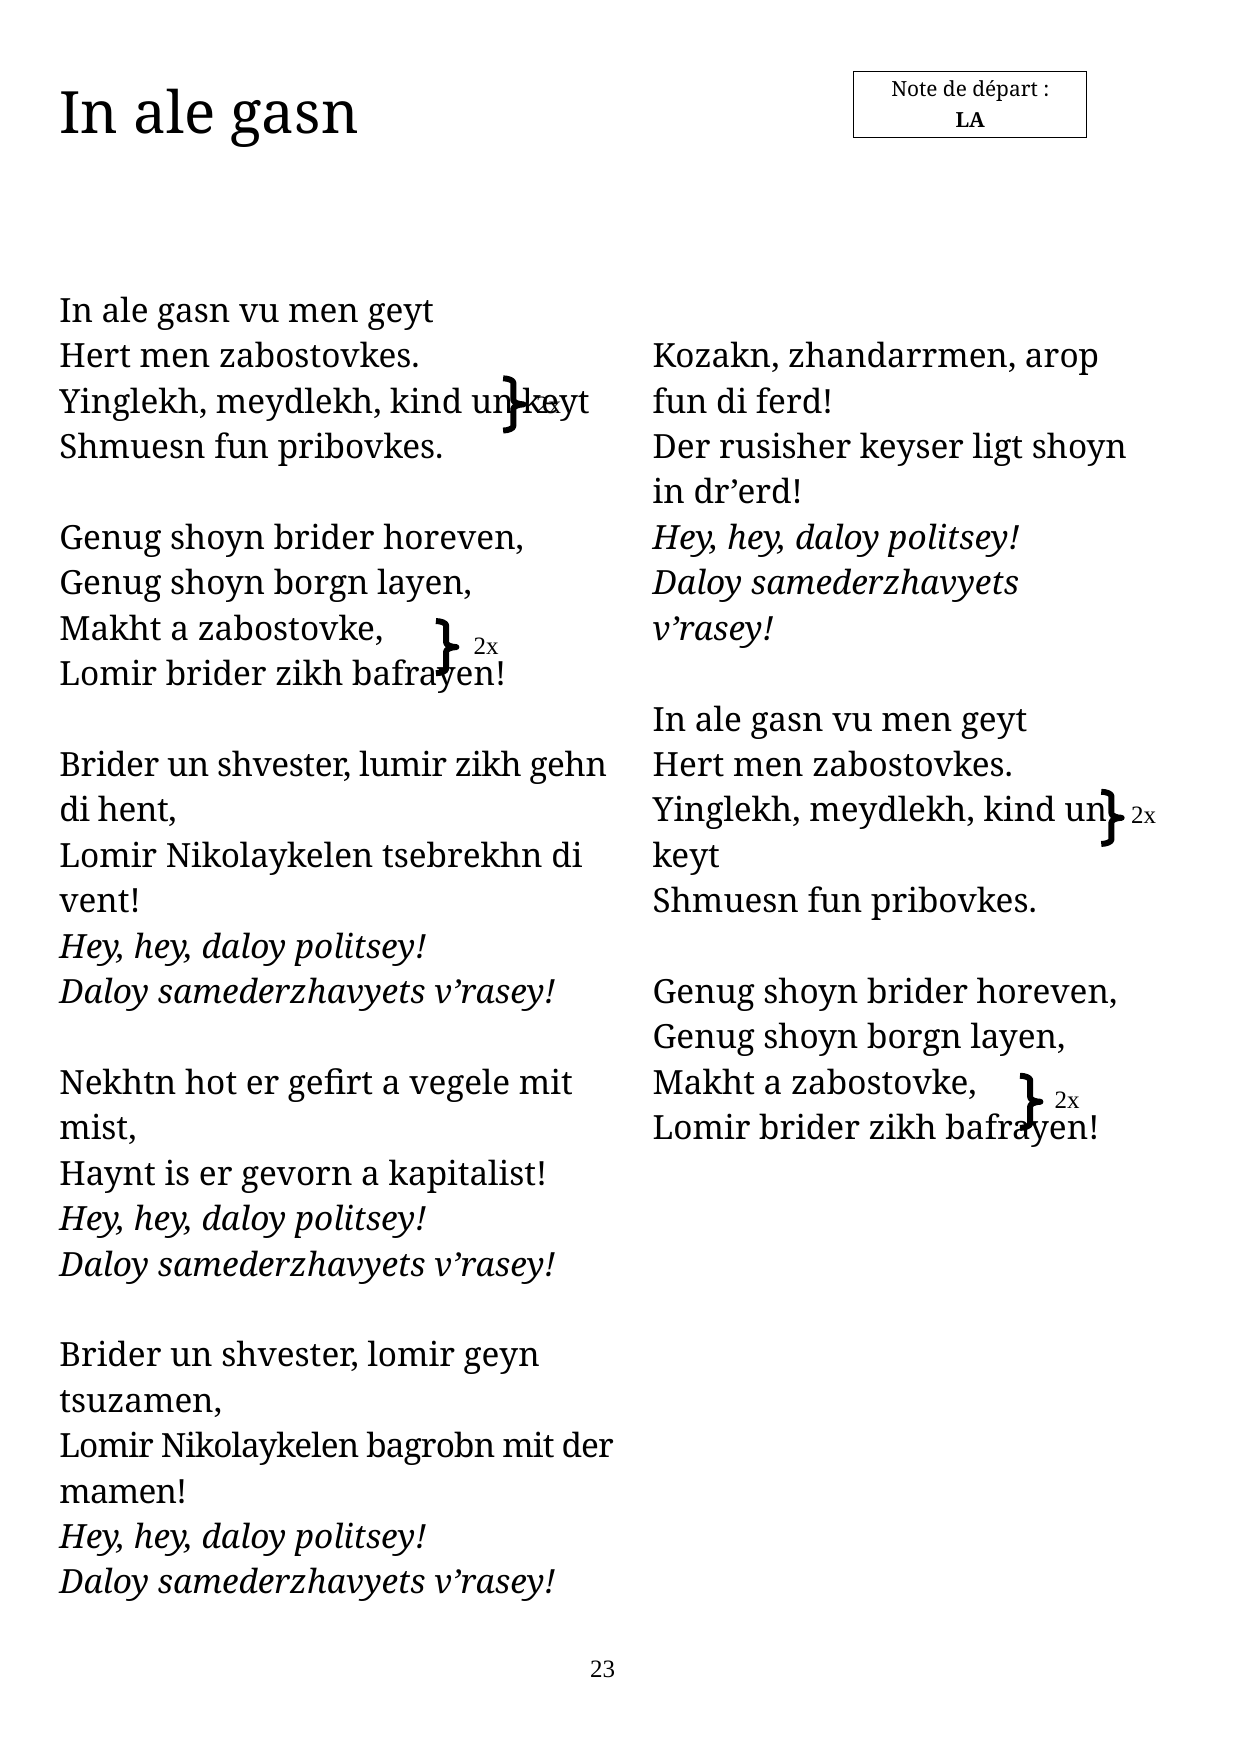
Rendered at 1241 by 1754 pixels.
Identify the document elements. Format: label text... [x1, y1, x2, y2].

text In ale gasn [59, 71, 588, 150]
text In ale gasn vu men geyt [652, 695, 1146, 741]
text Makht a zabostovke, [59, 604, 629, 650]
text Hey, hey, daloy politsey! [652, 514, 1146, 559]
text Yinglekh, meydlekh, kind un keyt [59, 377, 510, 423]
text Hert men zabostovkes. [652, 741, 1146, 786]
text Lomir Nikolaykelen tsebrekhn di vent! [59, 832, 629, 922]
text Hey, hey, daloy politsey! [59, 1195, 629, 1240]
text Lomir Nikolaykelen bagrobn mit der mamen! [59, 1422, 629, 1513]
text Brider un shvester, lomir geyn tsuzamen, [59, 1331, 629, 1422]
text LA [854, 102, 1086, 137]
text Lomir brider zikh bafrayen! [59, 650, 629, 695]
text Hey, hey, daloy politsey! [59, 1513, 629, 1558]
text Daloy samederzhavyets v’rasey! [652, 559, 1146, 650]
text Daloy samederzhavyets v’rasey! [59, 1240, 629, 1286]
text Makht a zabostovke, [652, 1059, 1146, 1104]
text Lomir brider zikh bafrayen! [652, 1104, 1146, 1149]
text Daloy samederzhavyets v’rasey! [59, 968, 629, 1013]
text Shmuesn fun pribovkes. [59, 423, 629, 468]
text In ale gasn vu men geyt [59, 287, 629, 332]
text Kozakn, zhandarrmen, arop fun di ferd! [652, 332, 1146, 423]
text Der rusisher keyser ligt shoyn in dr’erd! [652, 423, 1146, 514]
text Hert men zabostovkes. [59, 332, 629, 377]
text Genug shoyn brider horeven, [652, 968, 1146, 1013]
text Yinglekh, meydlekh, kind un keyt [514, 377, 629, 423]
text Brider un shvester, lumir zikh gehn di hent, [59, 741, 629, 832]
text Genug shoyn borgn layen, [59, 559, 629, 604]
text Daloy samederzhavyets v’rasey! [59, 1558, 629, 1604]
text Haynt is er gevorn a kapitalist! [59, 1149, 629, 1195]
text Nekhtn hot er geﬁrt a vegele mit mist, [59, 1059, 629, 1149]
text Note de départ : [854, 72, 1086, 102]
text Genug shoyn borgn layen, [652, 1013, 1146, 1059]
text Genug shoyn brider horeven, [59, 514, 629, 559]
text Hey, hey, daloy politsey! [59, 922, 629, 968]
text Yinglekh, meydlekh, kind un keyt [652, 786, 1146, 877]
text Shmuesn fun pribovkes. [652, 877, 1146, 922]
